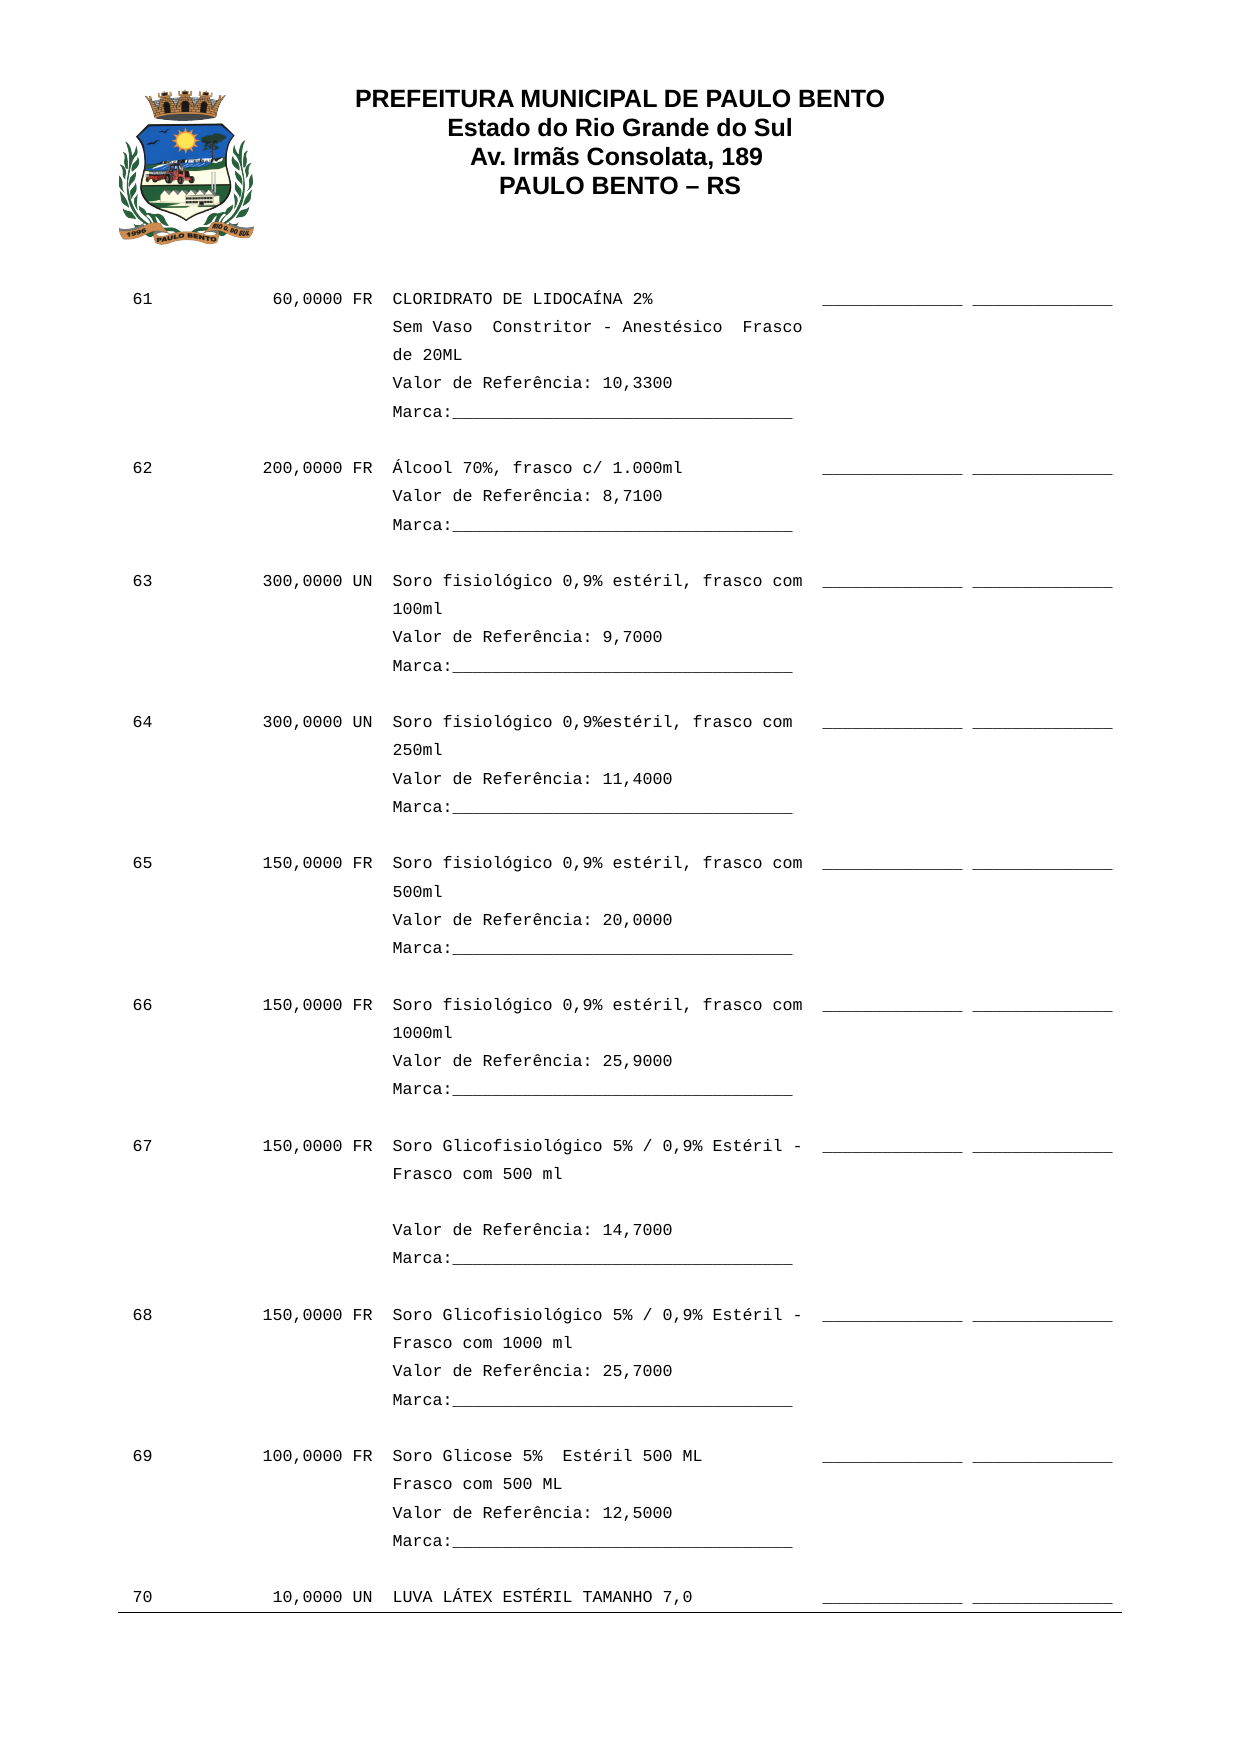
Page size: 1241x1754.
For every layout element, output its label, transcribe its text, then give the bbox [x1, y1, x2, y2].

picture [118, 89, 254, 245]
text 61 60,0000 FR CLORIDRATO DE LIDOCAÍNA 2% ______________ ______________ Sem Vaso Constritor - Anestésico Frasco de 20ML Valor de Referência: 10,3300 Marca:__________________________________ 62 200,0000 FR Álcool 70%, frasco c/ 1.000ml ______________ ______________ Valor de Referência: 8,7100 Marca:__________________________________ 63 300,0000 UN Soro fisiológico 0,9% estéril, frasco com ______________ ______________ 100ml Valor de Referência: 9,7000 Marca:__________________________________ 64 300,0000 UN Soro fisiológico 0,9%estéril, frasco com ______________ ______________ 250ml Valor de Referência: 11,4000 Marca:__________________________________ 65 150,0000 FR Soro fisiológico 0,9% estéril, frasco com ______________ ______________ 500ml Valor de Referência: 20,0000 Marca:__________________________________ 66 150,0000 FR Soro fisiológico 0,9% estéril, frasco com ______________ ______________ 1000ml Valor de Referência: 25,9000 Marca:__________________________________ 67 150,0000 FR Soro Glicofisiológico 5% / 0,9% Estéril - ______________ ______________ Frasco com 500 ml Valor de Referência: 14,7000 Marca:__________________________________ 68 150,0000 FR Soro Glicofisiológico 5% / 0,9% Estéril - ______________ ______________ Frasco com 1000 ml Valor de Referência: 25,7000 Marca:__________________________________ 69 100,0000 FR Soro Glicose 5% Estéril 500 ML ______________ ______________ Frasco com 500 ML Valor de Referência: 12,5000 Marca:__________________________________ 70 10,0000 UN LUVA LÁTEX ESTÉRIL TAMANHO 7,0 ______________ ______________ [118, 286, 1122, 1612]
